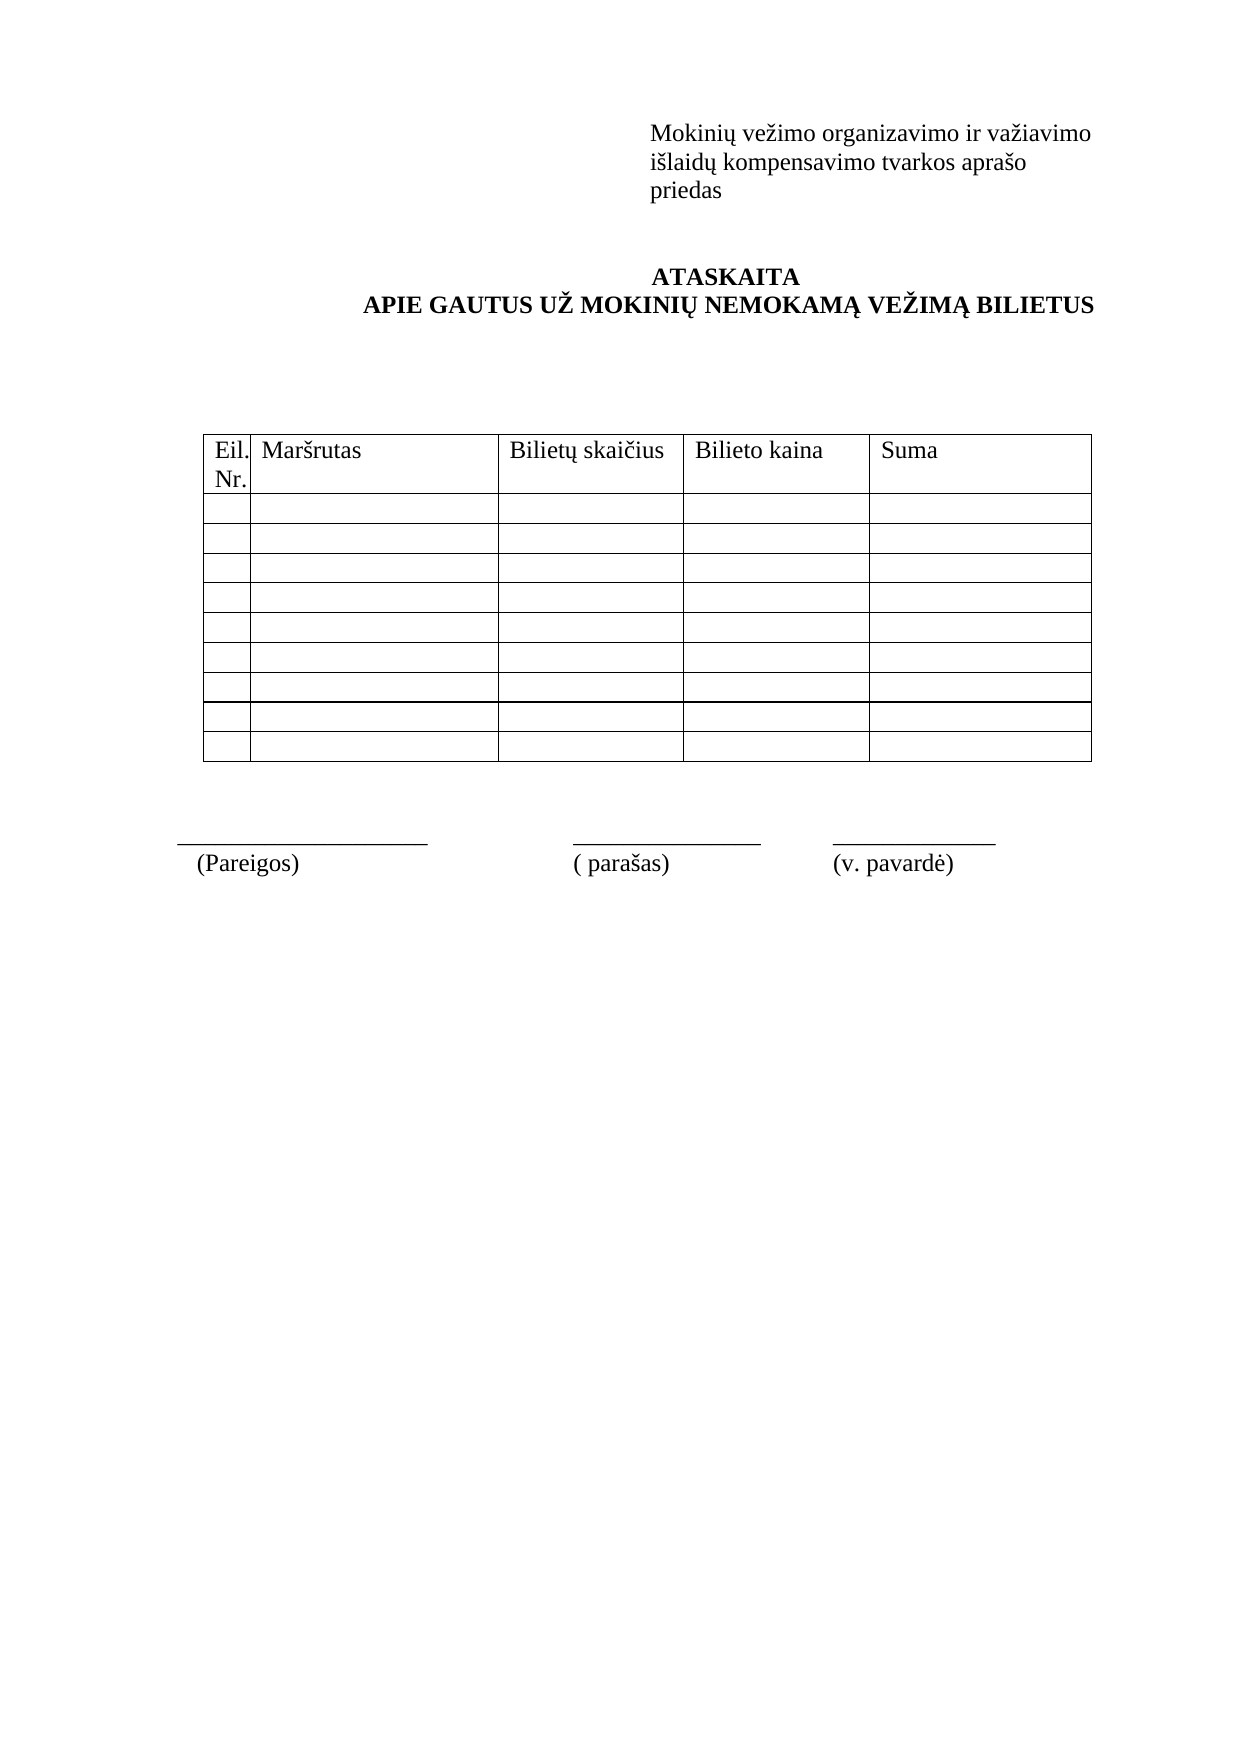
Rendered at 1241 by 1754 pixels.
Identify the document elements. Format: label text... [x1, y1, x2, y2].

table_cell [870, 554, 1091, 582]
table_cell [684, 732, 869, 761]
table_cell [870, 524, 1091, 552]
table_header Suma [870, 435, 1091, 493]
table_cell [684, 583, 869, 612]
table_cell [870, 613, 1091, 642]
table_cell [251, 732, 498, 761]
table_cell [499, 524, 683, 552]
table_header Bilieto kaina [684, 435, 869, 493]
table_cell [684, 494, 869, 523]
table_cell [204, 732, 250, 761]
table_cell [204, 524, 250, 552]
table_cell [251, 583, 498, 612]
table_cell [870, 732, 1091, 761]
table_cell [499, 613, 683, 642]
table_cell [251, 703, 498, 731]
table_cell [870, 494, 1091, 523]
text APIE GAUTUS UŽ MOKINIŲ NEMOKAMĄ VEŽIMĄ BILIETUS [177, 291, 1240, 319]
table_cell [499, 732, 683, 761]
table_cell [251, 613, 498, 642]
table_cell [204, 703, 250, 731]
table_cell [499, 554, 683, 582]
table_cell [204, 494, 250, 523]
table_cell [499, 703, 683, 731]
text ATASKAITA [177, 262, 1240, 291]
table_cell [204, 673, 250, 701]
table_cell [251, 643, 498, 672]
table_cell [870, 583, 1091, 612]
table_cell [684, 703, 869, 731]
table_header Maršrutas [251, 435, 498, 493]
text Mokinių vežimo organizavimo ir važiavimo [650, 118, 1167, 147]
table_cell [684, 613, 869, 642]
text priedas [650, 176, 1240, 204]
table_cell [499, 643, 683, 672]
table_cell [251, 554, 498, 582]
table_cell [684, 554, 869, 582]
table_cell [684, 524, 869, 552]
text (Pareigos) ( parašas) (v. pavardė) [177, 848, 1240, 877]
table_cell [204, 583, 250, 612]
table_header Eil. Nr. [204, 435, 250, 493]
table_cell [204, 643, 250, 672]
table_cell [499, 583, 683, 612]
table_cell [870, 703, 1091, 731]
table_cell [499, 494, 683, 523]
text ____________________ _______________ _____________ [177, 819, 1240, 848]
table_cell [870, 673, 1091, 701]
text išlaidų kompensavimo tvarkos aprašo [650, 147, 1167, 176]
table_cell [251, 494, 498, 523]
table_cell [499, 673, 683, 701]
table_cell [870, 643, 1091, 672]
table_header Bilietų skaičius [499, 435, 683, 493]
table_cell [204, 613, 250, 642]
table_cell [251, 524, 498, 552]
table_cell [204, 554, 250, 582]
table_cell [684, 673, 869, 701]
table_cell [251, 673, 498, 701]
table_cell [684, 643, 869, 672]
